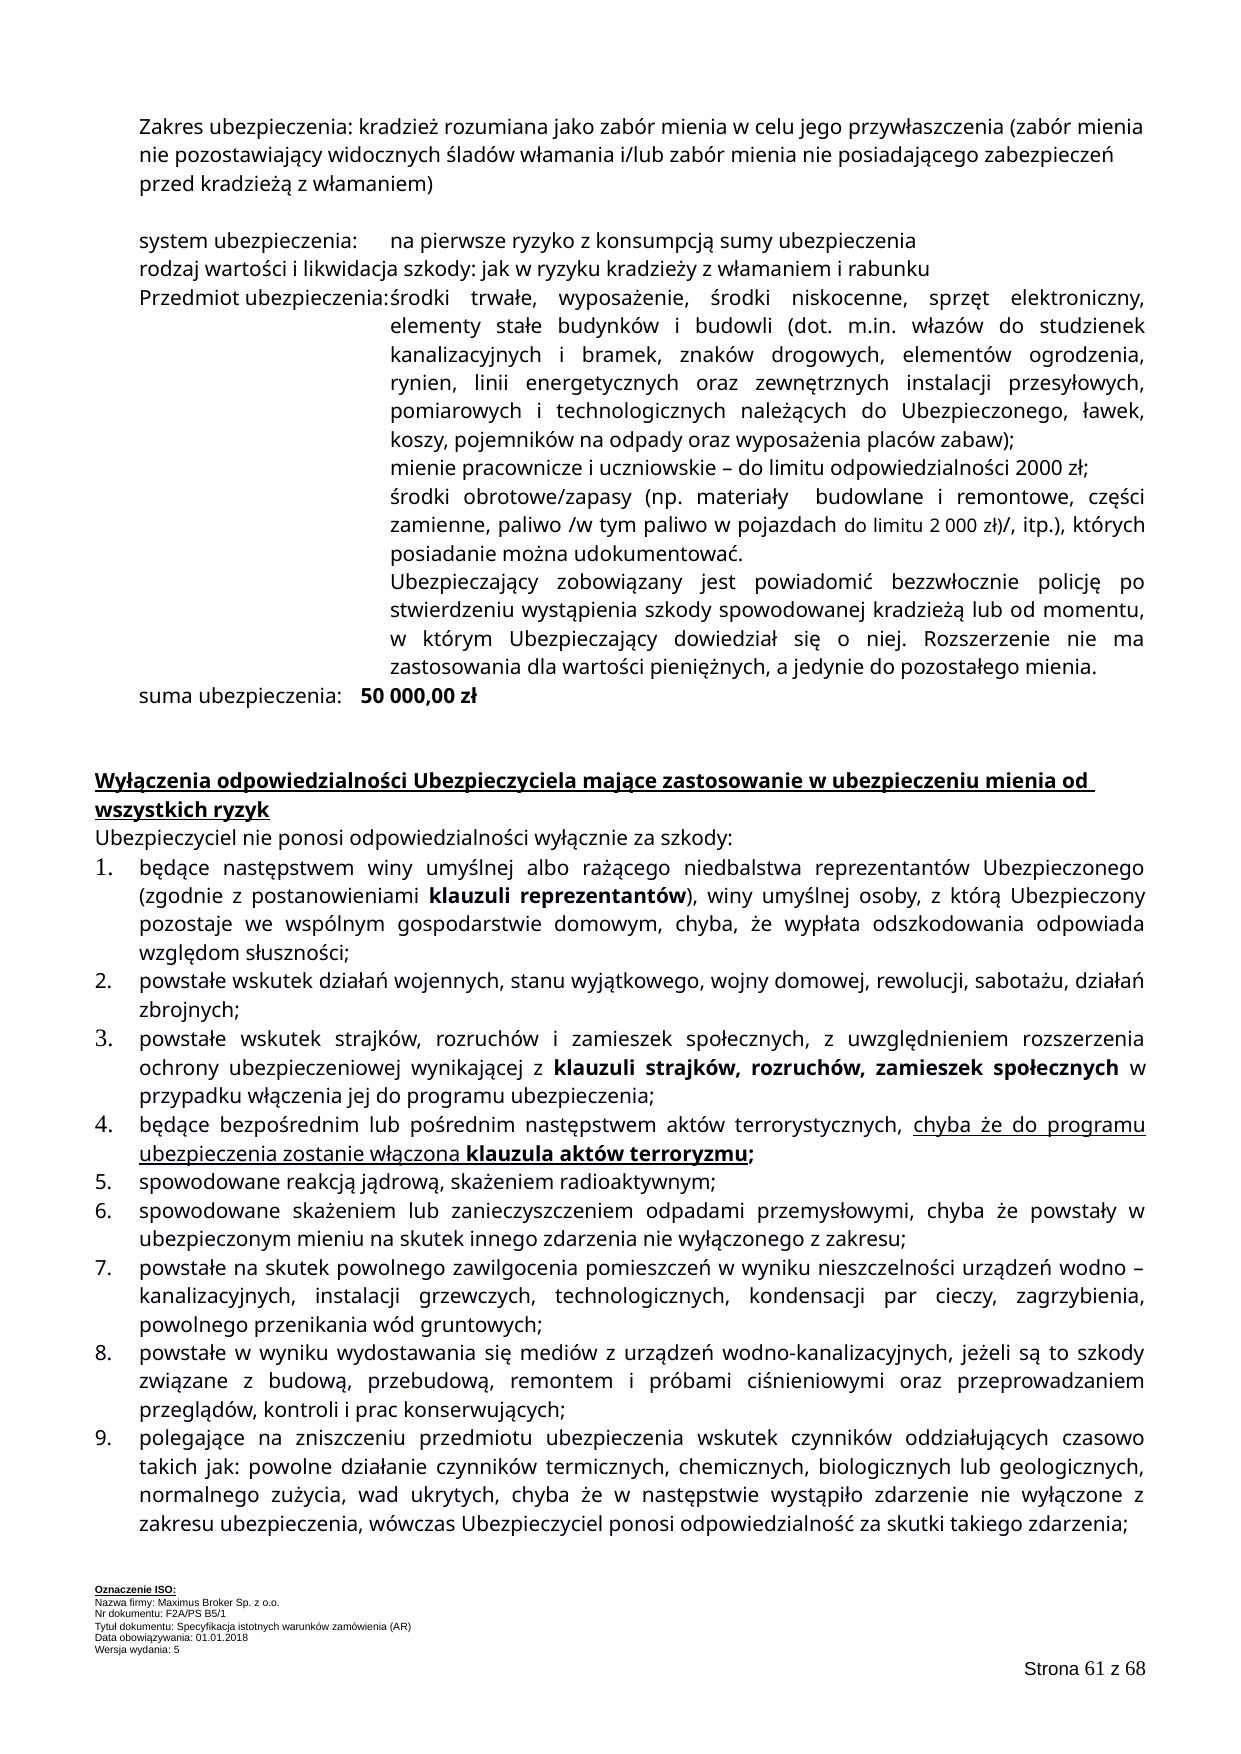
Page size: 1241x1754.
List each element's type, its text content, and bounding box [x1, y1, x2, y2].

list powstałe wskutek strajków, rozruchów i zamieszek społecznych, z uwzględnieniem rozszerzenia ochrony ubezpieczeniowej wynikającej z klauzuli strajków, rozruchów, zamieszek społecznych w przypadku włączenia jej do programu ubezpieczenia; [94, 1023, 1146, 1109]
list spowodowane reakcją jądrową, skażeniem radioaktywnym; [94, 1167, 1146, 1196]
list spowodowane skażeniem lub zanieczyszczeniem odpadami przemysłowymi, chyba że powstały w ubezpieczonym mieniu na skutek innego zdarzenia nie wyłączonego z zakresu; [94, 1196, 1146, 1253]
list powstałe w wyniku wydostawania się mediów z urządzeń wodno-kanalizacyjnych, jeżeli są to szkody związane z budową, przebudową, remontem i próbami ciśnieniowymi oraz przeprowadzaniem przeglądów, kontroli i prac konserwujących; [94, 1338, 1146, 1423]
text Przedmiot ubezpieczenia: środki trwałe, wyposażenie, środki niskocenne, sprzęt elektroniczny, elementy stałe budynków i budowli (dot. m.in. włazów do studzienek kanalizacyjnych i bramek, znaków drogowych, elementów ogrodzenia, rynien, linii energetycznych oraz zewnętrznych instalacji przesyłowych, pomiarowych i technologicznych należących do Ubezpieczonego, ławek, koszy, pojemników na odpady oraz wyposażenia placów zabaw); [139, 283, 1146, 453]
text Wyłączenia odpowiedzialności Ubezpieczyciela mające zastosowanie w ubezpieczeniu mienia od wszystkich ryzyk [94, 766, 1146, 823]
text mienie pracownicze i uczniowskie – do limitu odpowiedzialności 2000 zł; [390, 453, 1146, 482]
list powstałe wskutek działań wojennych, stanu wyjątkowego, wojny domowej, rewolucji, sabotażu, działań zbrojnych; [94, 966, 1146, 1023]
list powstałe na skutek powolnego zawilgocenia pomieszczeń w wyniku nieszczelności urządzeń wodno – kanalizacyjnych, instalacji grzewczych, technologicznych, kondensacji par cieczy, zagrzybienia, powolnego przenikania wód gruntowych; [94, 1253, 1146, 1338]
text rodzaj wartości i likwidacja szkody: jak w ryzyku kradzieży z włamaniem i rabunku [139, 254, 1146, 283]
list będące bezpośrednim lub pośrednim następstwem aktów terrorystycznych, chyba że do programu ubezpieczenia zostanie włączona klauzula aktów terroryzmu; [94, 1109, 1146, 1167]
text suma ubezpieczenia: 50 000,00 zł [139, 681, 1146, 709]
text środki obrotowe/zapasy (np. materiały budowlane i remontowe, części zamienne, paliwo /w tym paliwo w pojazdach do limitu 2 000 zł)/, itp.), których posiadanie można udokumentować. [390, 482, 1146, 567]
text Ubezpieczyciel nie ponosi odpowiedzialności wyłącznie za szkody: [94, 823, 1146, 852]
text Ubezpieczający zobowiązany jest powiadomić bezzwłocznie policję po stwierdzeniu wystąpienia szkody spowodowanej kradzieżą lub od momentu, w którym Ubezpieczający dowiedział się o niej. Rozszerzenie nie ma zastosowania dla wartości pieniężnych, a jedynie do pozostałego mienia. [390, 567, 1146, 681]
text Zakres ubezpieczenia: kradzież rozumiana jako zabór mienia w celu jego przywłaszczenia (zabór mienia nie pozostawiający widocznych śladów włamania i/lub zabór mienia nie posiadającego zabezpieczeń przed kradzieżą z włamaniem) [139, 112, 1146, 197]
text system ubezpieczenia: na pierwsze ryzyko z konsumpcją sumy ubezpieczenia [139, 226, 1146, 254]
list będące następstwem winy umyślnej albo rażącego niedbalstwa reprezentantów Ubezpieczonego (zgodnie z postanowieniami klauzuli reprezentantów), winy umyślnej osoby, z którą Ubezpieczony pozostaje we wspólnym gospodarstwie domowym, chyba, że wypłata odszkodowania odpowiada względom słuszności; [94, 852, 1146, 966]
list polegające na zniszczeniu przedmiotu ubezpieczenia wskutek czynników oddziałujących czasowo takich jak: powolne działanie czynników termicznych, chemicznych, biologicznych lub geologicznych, normalnego zużycia, wad ukrytych, chyba że w następstwie wystąpiło zdarzenie nie wyłączone z zakresu ubezpieczenia, wówczas Ubezpieczyciel ponosi odpowiedzialność za skutki takiego zdarzenia; [94, 1423, 1146, 1537]
